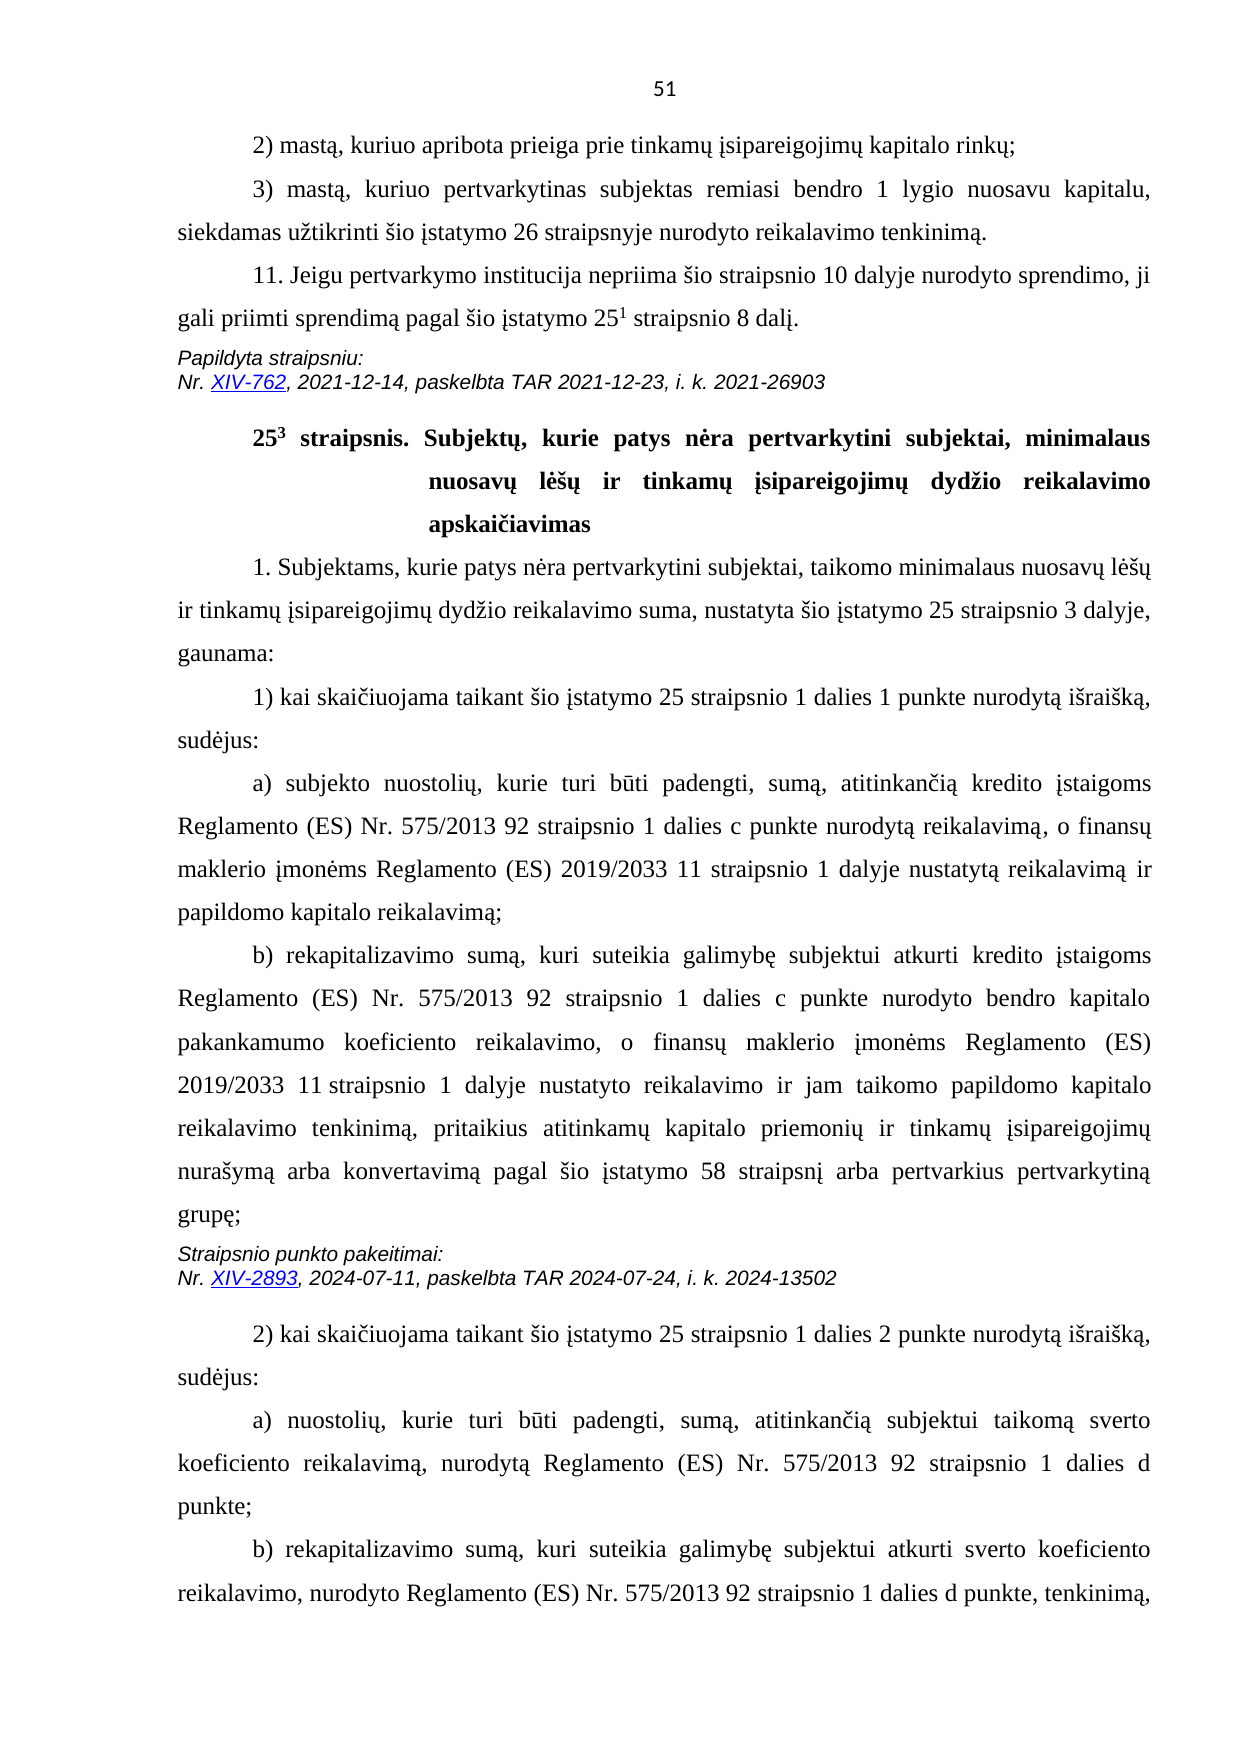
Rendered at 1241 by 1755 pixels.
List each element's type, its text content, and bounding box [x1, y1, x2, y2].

text 2) kai skaičiuojama taikant šio įstatymo 25 straipsnio 1 dalies 2 punkte nurodytą išraišką, sudėjus: [177, 1319, 1152, 1391]
text 1. Subjektams, kurie patys nėra pertvarkytini subjektai, taikomo minimalaus nuosavų lėšų ir tinkamų įsipareigojimų dydžio reikalavimo suma, nustatyta šio įstatymo 25 straipsnio 3 dalyje, gaunama: [177, 552, 1152, 667]
text 11. Jeigu pertvarkymo institucija nepriima šio straipsnio 10 dalyje nurodyto sprendimo, ji gali priimti sprendimą pagal šio įstatymo 251 straipsnio 8 dalį. [177, 260, 1152, 332]
text a) subjekto nuostolių, kurie turi būti padengti, sumą, atitinkančią kredito įstaigoms Reglamento (ES) Nr. 575/2013 92 straipsnio 1 dalies c punkte nurodytą reikalavimą, o finansų maklerio įmonėms Reglamento (ES) 2019/2033 11 straipsnio 1 dalyje nustatytą reikalavimą ir papildomo kapitalo reikalavimą; [177, 768, 1152, 926]
text Nr. XIV-2893, 2024-07-11, paskelbta TAR 2024-07-24, i. k. 2024-13502 [177, 1266, 1152, 1290]
text Nr. XIV-762, 2021-12-14, paskelbta TAR 2021-12-23, i. k. 2021-26903 [177, 370, 1152, 394]
text Straipsnio punkto pakeitimai: [177, 1242, 1152, 1266]
text 2) mastą, kuriuo apribota prieiga prie tinkamų įsipareigojimų kapitalo rinkų; [177, 131, 1152, 159]
text b) rekapitalizavimo sumą, kuri suteikia galimybę subjektui atkurti sverto koeficiento reikalavimo, nurodyto Reglamento (ES) Nr. 575/2013 92 straipsnio 1 dalies d punkte, tenkinimą, [177, 1534, 1152, 1606]
text Papildyta straipsniu: [177, 346, 1152, 370]
text b) rekapitalizavimo sumą, kuri suteikia galimybę subjektui atkurti kredito įstaigoms Reglamento (ES) Nr. 575/2013 92 straipsnio 1 dalies c punkte nurodyto bendro kapitalo pakankamumo koeficiento reikalavimo, o finansų maklerio įmonėms Reglamento (ES) 2019/2033 11 straipsnio 1 dalyje nustatyto reikalavimo ir jam taikomo papildomo kapitalo reikalavimo tenkinimą, pritaikius atitinkamų kapitalo priemonių ir tinkamų įsipareigojimų nurašymą arba konvertavimą pagal šio įstatymo 58 straipsnį arba pertvarkius pertvarkytiną grupę; [177, 940, 1152, 1228]
text 1) kai skaičiuojama taikant šio įstatymo 25 straipsnio 1 dalies 1 punkte nurodytą išraišką, sudėjus: [177, 682, 1152, 753]
text 253 straipsnis. Subjektų, kurie patys nėra pertvarkytini subjektai, minimalaus nuosavų lėšų ir tinkamų įsipareigojimų dydžio reikalavimo apskaičiavimas [252, 423, 1152, 538]
text a) nuostolių, kurie turi būti padengti, sumą, atitinkančią subjektui taikomą sverto koeficiento reikalavimą, nurodytą Reglamento (ES) Nr. 575/2013 92 straipsnio 1 dalies d punkte; [177, 1405, 1152, 1520]
text 3) mastą, kuriuo pertvarkytinas subjektas remiasi bendro 1 lygio nuosavu kapitalu, siekdamas užtikrinti šio įstatymo 26 straipsnyje nurodyto reikalavimo tenkinimą. [177, 174, 1152, 246]
